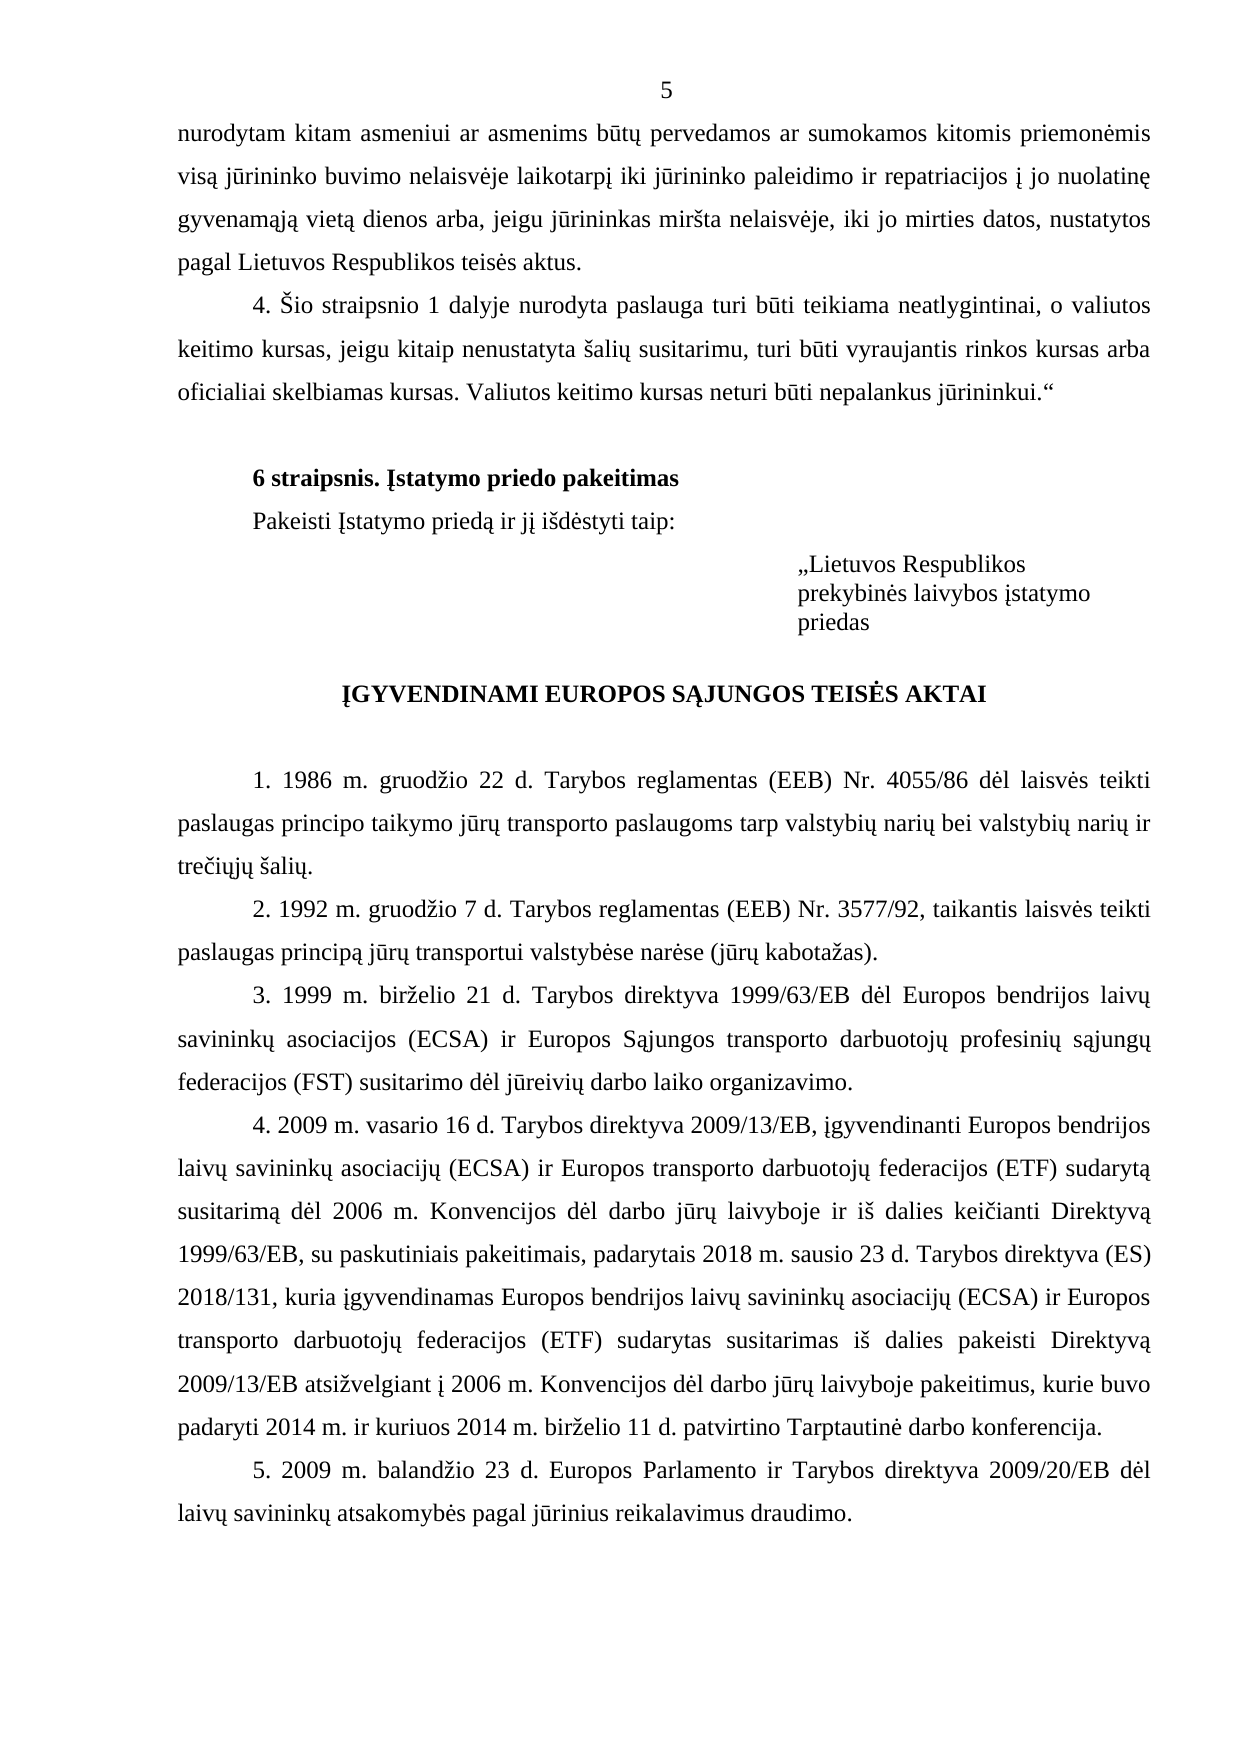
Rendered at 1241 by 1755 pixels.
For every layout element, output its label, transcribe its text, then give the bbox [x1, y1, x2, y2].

text 4. 2009 m. vasario 16 d. Tarybos direktyva 2009/13/EB, įgyvendinanti Europos bendrijos laivų savininkų asociacijų (ECSA) ir Europos transporto darbuotojų federacijos (ETF) sudarytą susitarimą dėl 2006 m. Konvencijos dėl darbo jūrų laivyboje ir iš dalies keičianti Direktyvą 1999/63/EB, su paskutiniais pakeitimais, padarytais 2018 m. sausio 23 d. Tarybos direktyva (ES) 2018/131, kuria įgyvendinamas Europos bendrijos laivų savininkų asociacijų (ECSA) ir Europos transporto darbuotojų federacijos (ETF) sudarytas susitarimas iš dalies pakeisti Direktyvą 2009/13/EB atsižvelgiant į 2006 m. Konvencijos dėl darbo jūrų laivyboje pakeitimus, kurie buvo padaryti 2014 m. ir kuriuos 2014 m. birželio 11 d. patvirtino Tarptautinė darbo konferencija. [177, 1110, 1152, 1441]
text ĮGYVENDINAMI EUROPOS SĄJUNGOS TEISĖS AKTAI [177, 679, 1152, 707]
text 1. 1986 m. gruodžio 22 d. Tarybos reglamentas (EEB) Nr. 4055/86 dėl laisvės teikti paslaugas principo taikymo jūrų transporto paslaugoms tarp valstybių narių bei valstybių narių ir trečiųjų šalių. [177, 765, 1152, 880]
text nurodytam kitam asmeniui ar asmenims būtų pervedamos ar sumokamos kitomis priemonėmis visą jūrininko buvimo nelaisvėje laikotarpį iki jūrininko paleidimo ir repatriacijos į jo nuolatinę gyvenamąją vietą dienos arba, jeigu jūrininkas miršta nelaisvėje, iki jo mirties datos, nustatytos pagal Lietuvos Respublikos teisės aktus. [177, 118, 1152, 276]
text „Lietuvos Respublikos [177, 549, 1152, 578]
text Pakeisti Įstatymo priedą ir jį išdėstyti taip: [177, 506, 1152, 535]
text 3. 1999 m. birželio 21 d. Tarybos direktyva 1999/63/EB dėl Europos bendrijos laivų savininkų asociacijos (ECSA) ir Europos Sąjungos transporto darbuotojų profesinių sąjungų federacijos (FST) susitarimo dėl jūreivių darbo laiko organizavimo. [177, 981, 1152, 1096]
text prekybinės laivybos įstatymo [177, 578, 1152, 607]
text 2. 1992 m. gruodžio 7 d. Tarybos reglamentas (EEB) Nr. 3577/92, taikantis laisvės teikti paslaugas principą jūrų transportui valstybėse narėse (jūrų kabotažas). [177, 894, 1152, 966]
text 4. Šio straipsnio 1 dalyje nurodyta paslauga turi būti teikiama neatlygintinai, o valiutos keitimo kursas, jeigu kitaip nenustatyta šalių susitarimu, turi būti vyraujantis rinkos kursas arba oficialiai skelbiamas kursas. Valiutos keitimo kursas neturi būti nepalankus jūrininkui.“ [177, 291, 1152, 406]
text priedas [177, 607, 1152, 636]
text 5. 2009 m. balandžio 23 d. Europos Parlamento ir Tarybos direktyva 2009/20/EB dėl laivų savininkų atsakomybės pagal jūrinius reikalavimus draudimo. [177, 1455, 1152, 1527]
text 6 straipsnis. Įstatymo priedo pakeitimas [177, 463, 1152, 492]
